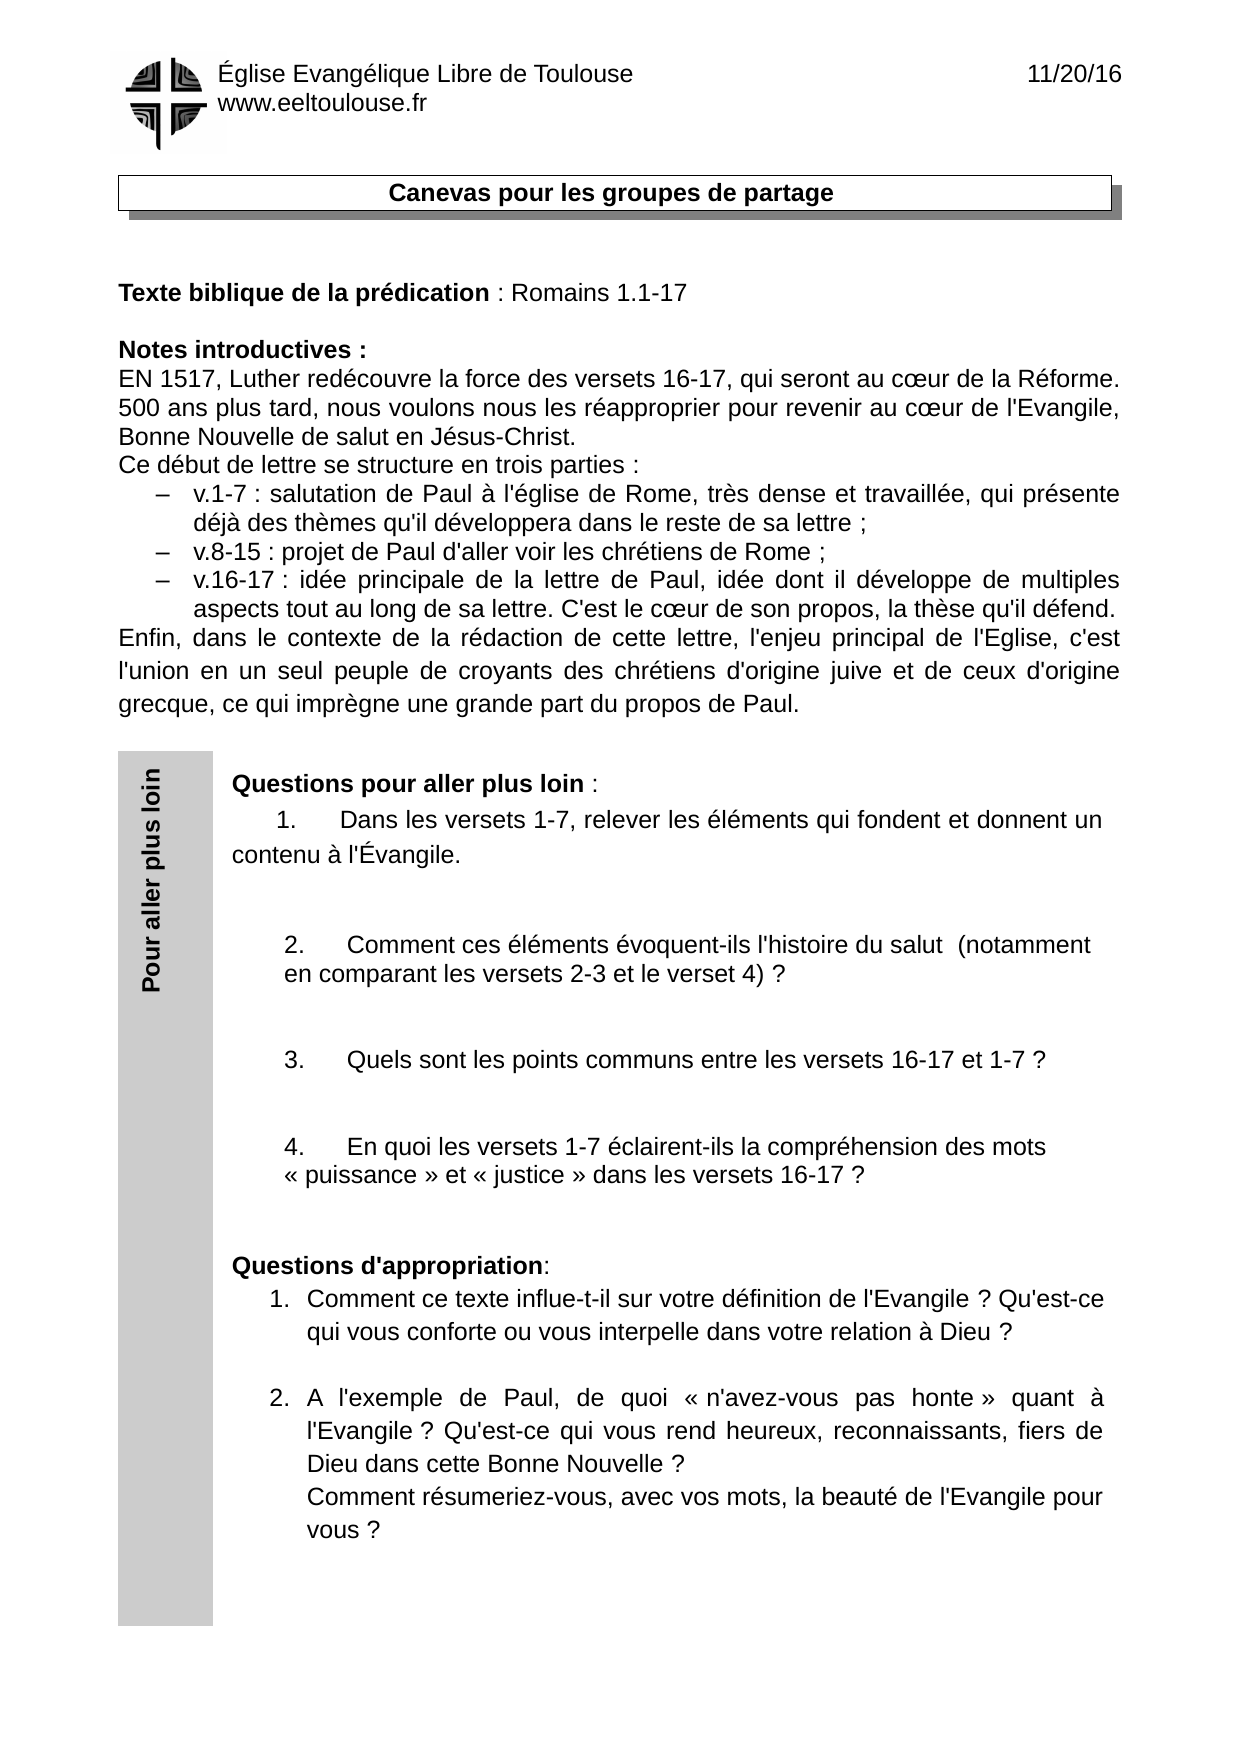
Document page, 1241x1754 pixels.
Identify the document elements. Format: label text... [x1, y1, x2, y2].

table_header Questions pour aller plus loin : 1. Dans les versets 1-7, relever les éléments qui fondent et donnent un contenu à l'Évangile. 2. Comment ces éléments évoquent-ils l'histoire du salut (notamment en comparant les versets 2-3 et le verset 4) ? 3. Quels sont les points communs entre les versets 16-17 et 1-7 ? 4. En quoi les versets 1-7 éclairent-ils la compréhension des mots « puissance » et « justice » dans les versets 16-17 ? Questions d'appropriation: Comment ce texte influe-t-il sur votre définition de l'Evangile ? Qu'est-ce qui vous conforte ou vous interpelle dans votre relation à Dieu ? A l'exemple de Paul, de quoi « n'avez-vous pas honte » quant à l'Evangile ? Qu'est-ce qui vous rend heureux, reconnaissants, fiers de Dieu dans cette Bonne Nouvelle ? Comment résumeriez-vous, avec vos mots, la beauté de l'Evangile pour vous ? [215, 751, 1122, 1562]
text EN 1517, Luther redécouvre la force des versets 16-17, qui seront au cœur de la Réforme. 500 ans plus tard, nous voulons nous les réapproprier pour revenir au cœur de l'Evangile, Bonne Nouvelle de salut en Jésus-Christ. [118, 364, 1122, 450]
text Texte biblique de la prédication : Romains 1.1-17 [118, 278, 1122, 306]
list v.16-17 : idée principale de la lettre de Paul, idée dont il développe de multiples aspects tout au long de sa lettre. C'est le cœur de son propos, la thèse qu'il défend. [156, 565, 1122, 623]
list v.1-7 : salutation de Paul à l'église de Rome, très dense et travaillée, qui présente déjà des thèmes qu'il développera dans le reste de sa lettre ; [156, 479, 1122, 537]
text Notes introductives : [118, 335, 1122, 364]
text Enfin, dans le contexte de la rédaction de cette lettre, l'enjeu principal de l'Eglise, c'est l'union en un seul peuple de croyants des chrétiens d'origine juive et de ceux d'origine grecque, ce qui imprègne une grande part du propos de Paul. [118, 623, 1122, 718]
list v.8-15 : projet de Paul d'aller voir les chrétiens de Rome ; [156, 537, 1122, 565]
picture [221, 74, 228, 80]
text Ce début de lettre se structure en trois parties : [118, 450, 1122, 479]
picture [109, 51, 228, 154]
text Canevas pour les groupes de partage [119, 176, 1111, 209]
table_cell [118, 1562, 213, 1626]
table_cell [215, 1562, 1122, 1626]
table_header Pour aller plus loin [118, 751, 213, 1562]
